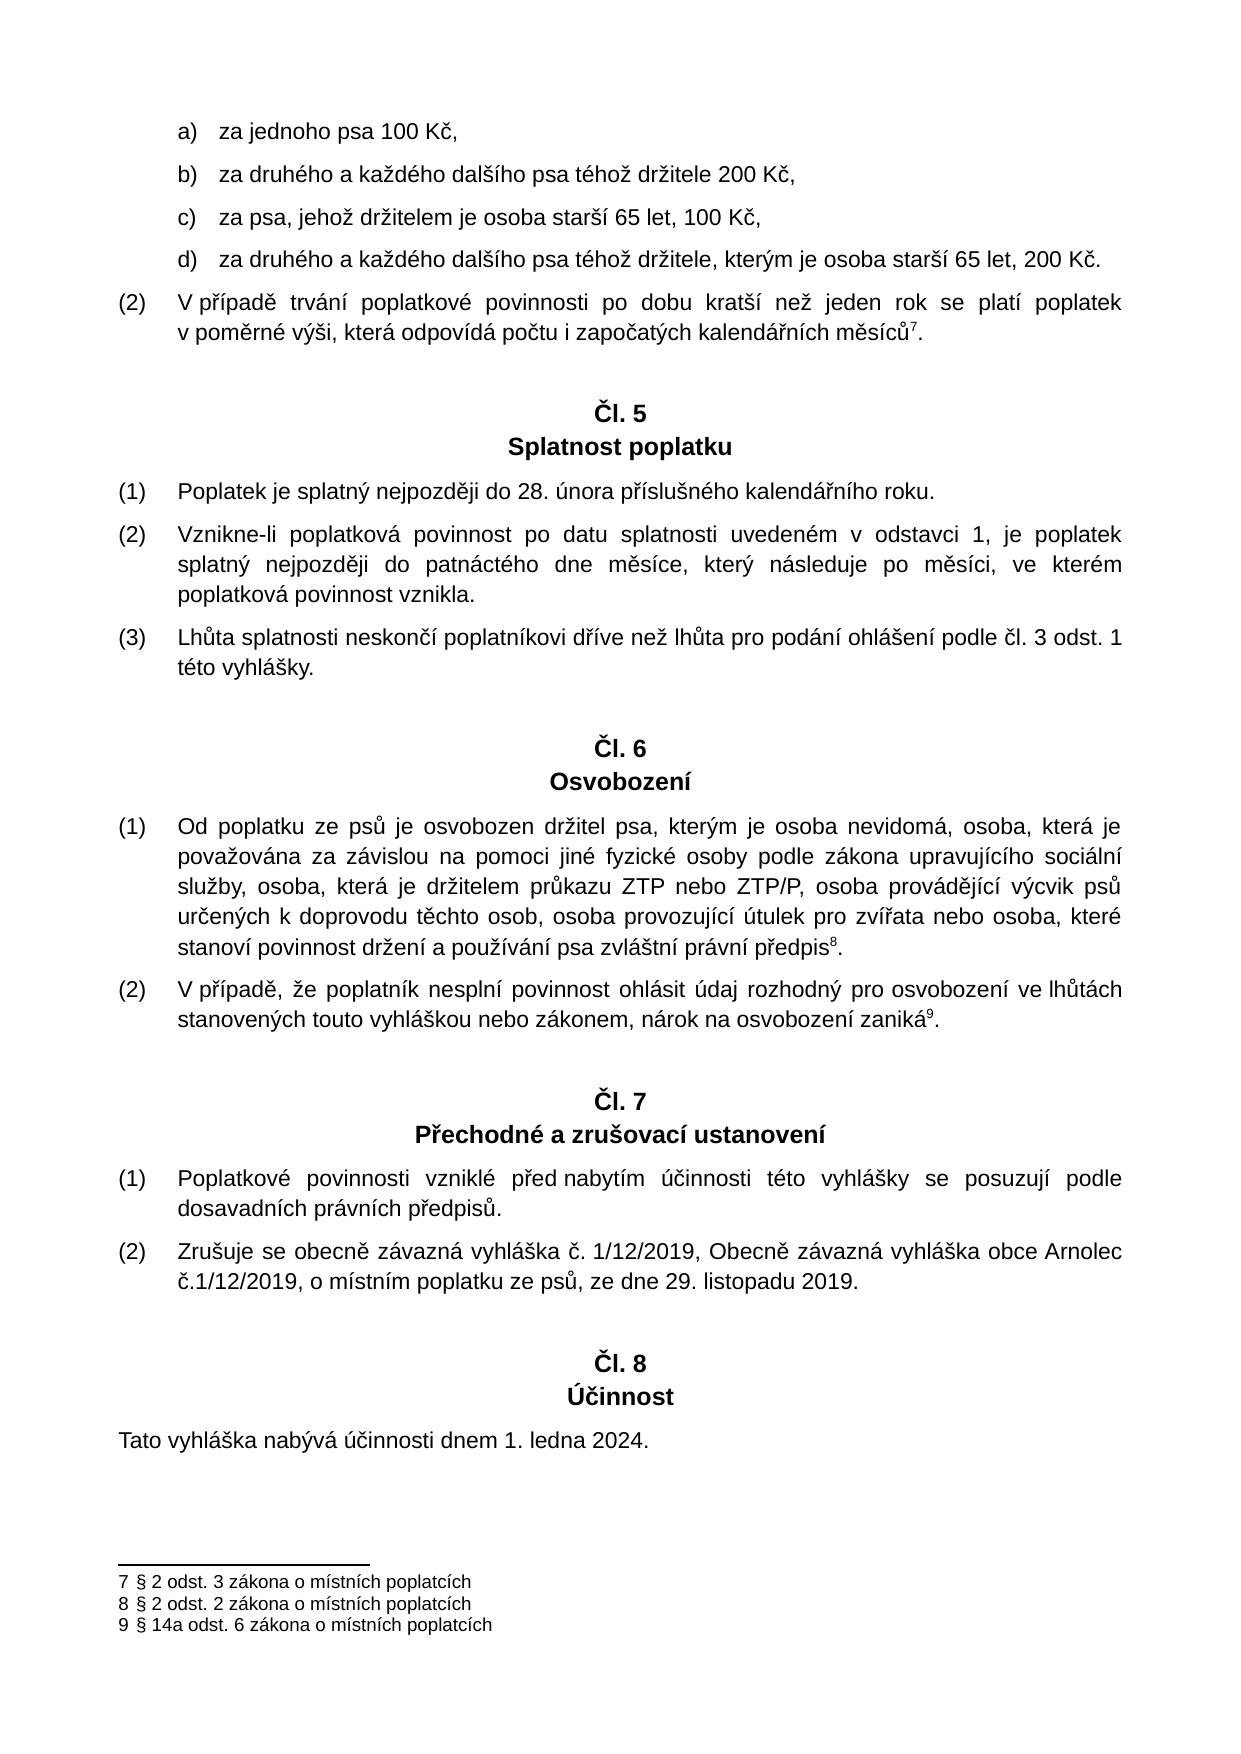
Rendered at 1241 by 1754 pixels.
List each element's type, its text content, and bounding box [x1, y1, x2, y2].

list V případě, že poplatník nesplní povinnost ohlásit údaj rozhodný pro osvobození ve lhůtách stanovených touto vyhláškou nebo zákonem, nárok na osvobození zaniká. [118, 976, 1122, 1033]
list § 14a odst. 6 zákona o místních poplatcích [118, 1614, 1122, 1635]
list Od poplatku ze psů je osvobozen držitel psa, kterým je osoba nevidomá, osoba, která je považována za závislou na pomoci jiné fyzické osoby podle zákona upravujícího sociální služby, osoba, která je držitelem průkazu ZTP nebo ZTP/P, osoba provádějící výcvik psů určených k doprovodu těchto osob, osoba provozující útulek pro zvířata nebo osoba, které stanoví povinnost držení a používání psa zvláštní právní předpis. [118, 813, 1122, 960]
list Poplatek je splatný nejpozději do 28. února příslušného kalendářního roku. [118, 478, 1122, 504]
list V případě trvání poplatkové povinnosti po dobu kratší než jeden rok se platí poplatek v poměrné výši, která odpovídá počtu i započatých kalendářních měsíců. [118, 289, 1122, 346]
list za druhého a každého dalšího psa téhož držitele 200 Kč, [177, 161, 1122, 187]
list Vznikne-li poplatková povinnost po datu splatnosti uvedeném v odstavci 1, je poplatek splatný nejpozději do patnáctého dne měsíce, který následuje po měsíci, ve kterém poplatková povinnost vznikla. [118, 521, 1122, 607]
subtitle Čl. 5 Splatnost poplatku [118, 399, 1122, 461]
subtitle Čl. 7 Přechodné a zrušovací ustanovení [118, 1087, 1122, 1148]
list § 2 odst. 3 zákona o místních poplatcích [118, 1571, 1122, 1592]
list § 2 odst. 2 zákona o místních poplatcích [118, 1592, 1122, 1614]
subtitle Čl. 8 Účinnost [118, 1348, 1122, 1410]
list Zrušuje se obecně závazná vyhláška č. 1/12/2019, Obecně závazná vyhláška obce Arnolec č.1/12/2019, o místním poplatku ze psů, ze dne 29. listopadu 2019. [118, 1238, 1122, 1295]
list za druhého a každého dalšího psa téhož držitele, kterým je osoba starší 65 let, 200 Kč. [177, 246, 1122, 273]
list za jednoho psa 100 Kč, [177, 118, 1122, 144]
list Lhůta splatnosti neskončí poplatníkovi dříve než lhůta pro podání ohlášení podle čl. 3 odst. 1 této vyhlášky. [118, 624, 1122, 680]
subtitle Čl. 6 Osvobození [118, 734, 1122, 796]
list Poplatkové povinnosti vzniklé před nabytím účinnosti této vyhlášky se posuzují podle dosavadních právních předpisů. [118, 1165, 1122, 1222]
text Tato vyhláška nabývá účinnosti dnem 1. ledna 2024. [118, 1427, 1122, 1453]
list za psa, jehož držitelem je osoba starší 65 let, 100 Kč, [177, 203, 1122, 230]
